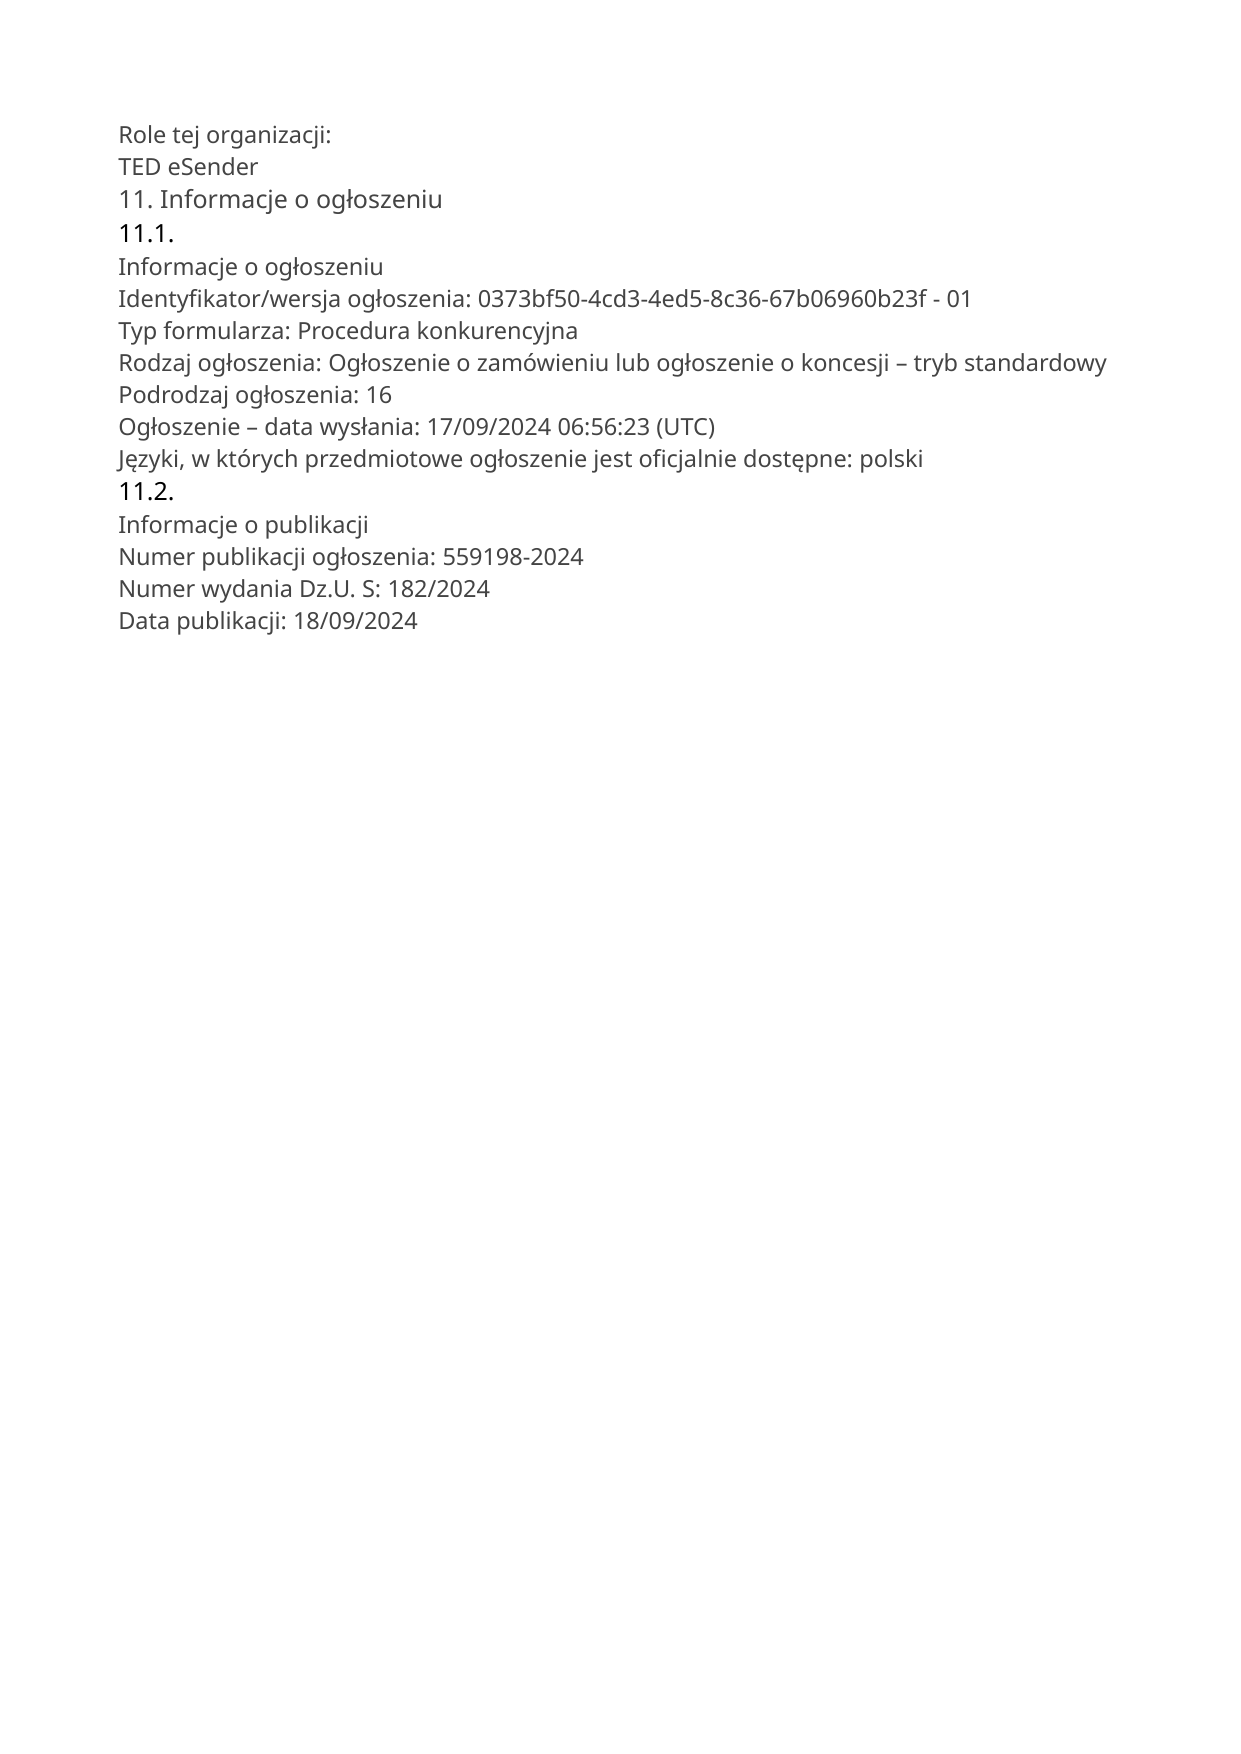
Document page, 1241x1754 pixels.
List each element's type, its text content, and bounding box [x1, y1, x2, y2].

text Numer wydania Dz.U. S: 182/2024 [118, 572, 1122, 604]
text Informacje o ogłoszeniu [118, 250, 1122, 282]
text Ogłoszenie – data wysłania: 17/09/2024 06:56:23 (UTC) [118, 410, 1122, 442]
text Data publikacji: 18/09/2024 [118, 604, 1122, 636]
text 11.1. [118, 216, 1122, 250]
text Podrodzaj ogłoszenia: 16 [118, 378, 1122, 410]
text 11. Informacje o ogłoszeniu [118, 182, 1122, 216]
text 11.2. [118, 474, 1122, 508]
text Identyfikator/wersja ogłoszenia: 0373bf50-4cd3-4ed5-8c36-67b06960b23f - 01 [118, 282, 1122, 314]
text Role tej organizacji: [118, 118, 1122, 150]
text Numer publikacji ogłoszenia: 559198-2024 [118, 540, 1122, 572]
text Typ formularza: Procedura konkurencyjna [118, 314, 1122, 346]
text TED eSender [118, 150, 1122, 182]
text Języki, w których przedmiotowe ogłoszenie jest oficjalnie dostępne: polski [118, 442, 1122, 474]
text Rodzaj ogłoszenia: Ogłoszenie o zamówieniu lub ogłoszenie o koncesji – tryb standardowy [118, 346, 1122, 378]
text Informacje o publikacji [118, 508, 1122, 540]
